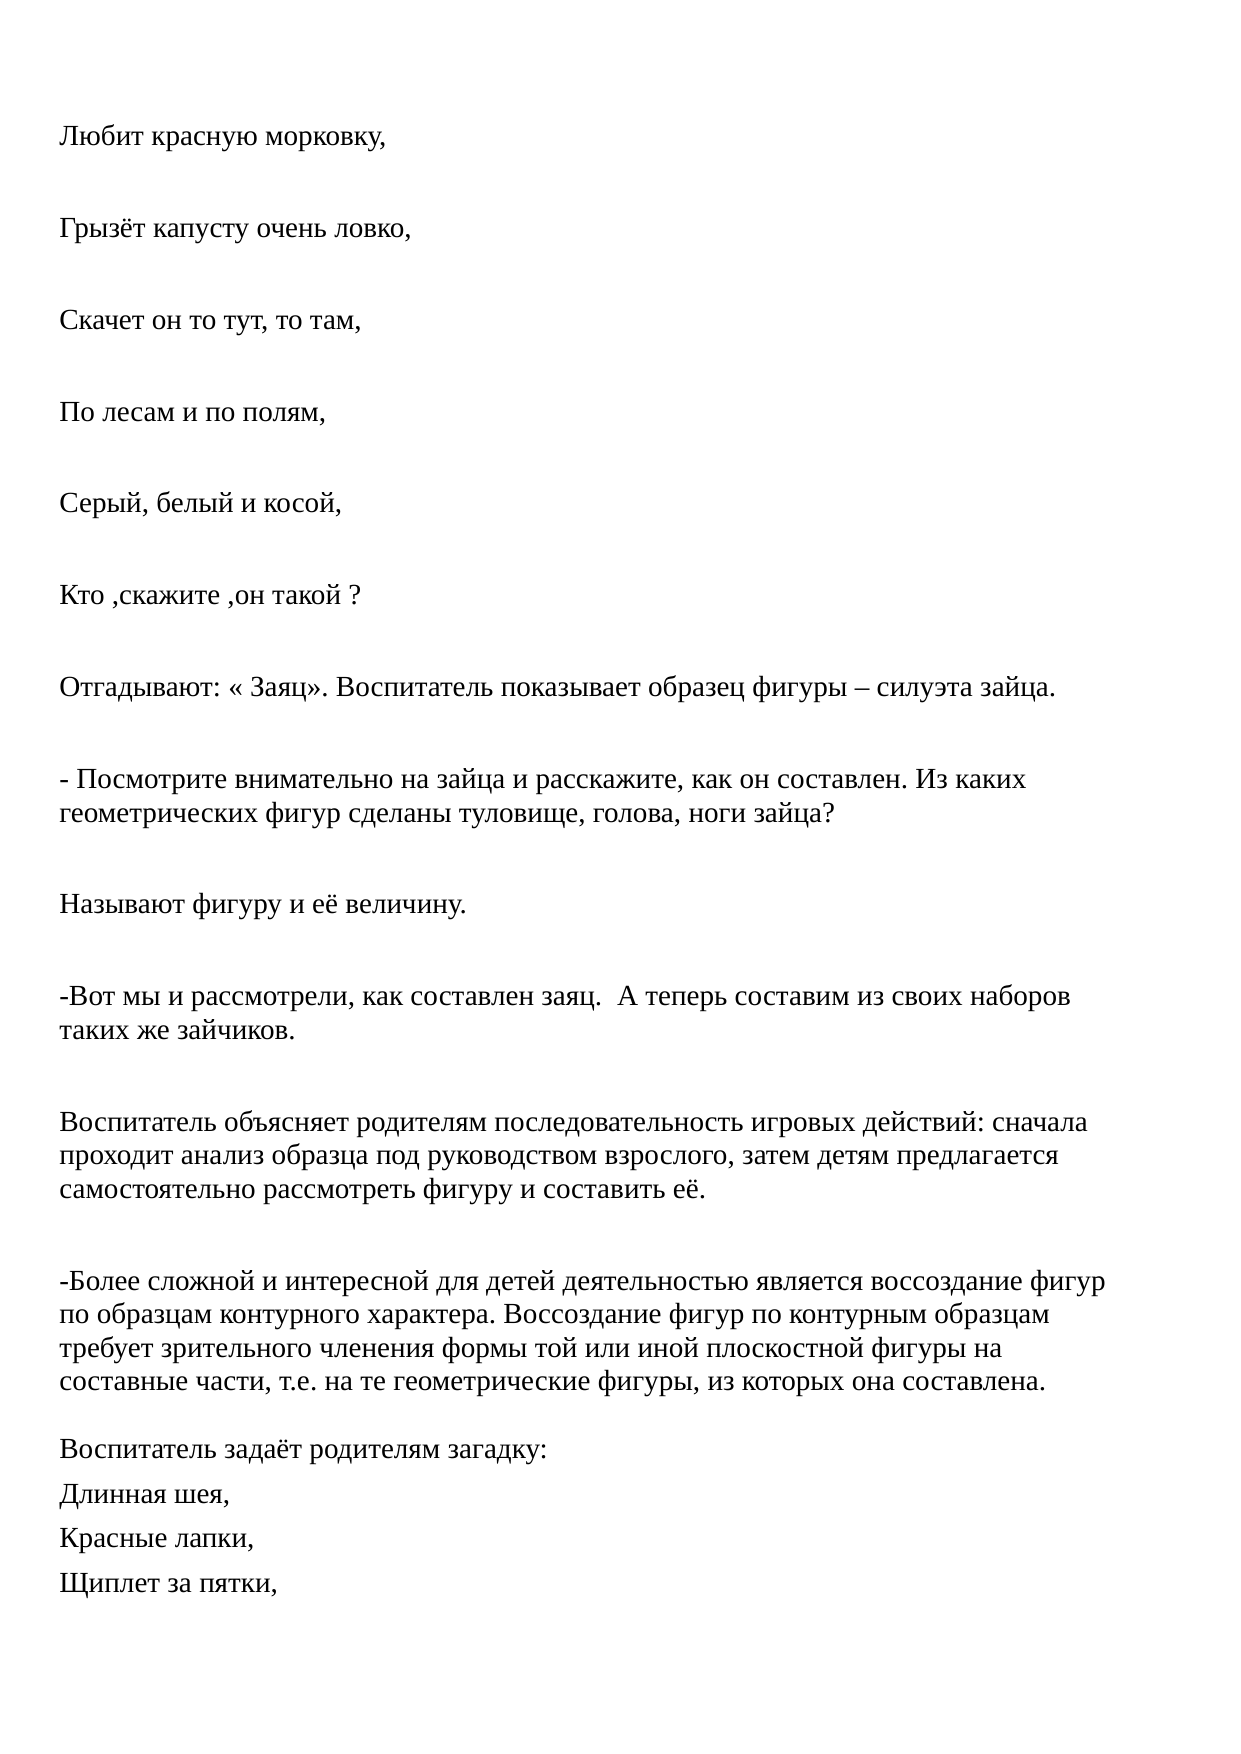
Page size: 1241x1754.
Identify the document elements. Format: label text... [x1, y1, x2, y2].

text Красные лапки, [59, 1520, 1122, 1554]
text Серый, белый и косой, [59, 486, 1122, 519]
text Воспитатель объясняет родителям последовательность игровых действий: сначала проходит анализ образца под руководством взрослого, затем детям предлагается самостоятельно рассмотреть фигуру и составить её. [59, 1104, 1122, 1204]
text -Вот мы и рассмотрели, как составлен заяц. А теперь составим из своих наборов таких же зайчиков. [59, 978, 1122, 1046]
text - Посмотрите внимательно на зайца и расскажите, как он составлен. Из каких геометрических фигур сделаны туловище, голова, ноги зайца? [59, 761, 1122, 828]
text Щиплет за пятки, [59, 1565, 1122, 1598]
text Грызёт капусту очень ловко, [59, 210, 1122, 243]
text -Более сложной и интересной для детей деятельностью является воссоздание фигур по образцам контурного характера. Воссоздание фигур по контурным образцам требует зрительного членения формы той или иной плоскостной фигуры на составные части, т.е. на те геометрические фигуры, из которых она составлена. [59, 1263, 1122, 1397]
text Скачет он то тут, то там, [59, 302, 1122, 335]
text Воспитатель задаёт родителям загадку: [59, 1432, 1122, 1465]
text Кто ,скажите ,он такой ? [59, 577, 1122, 611]
text Любит красную морковку, [59, 118, 1122, 152]
text По лесам и по полям, [59, 394, 1122, 427]
text Длинная шея, [59, 1476, 1122, 1509]
text Называют фигуру и её величину. [59, 887, 1122, 920]
text Отгадывают: « Заяц». Воспитатель показывает образец фигуры – силуэта зайца. [59, 669, 1122, 703]
